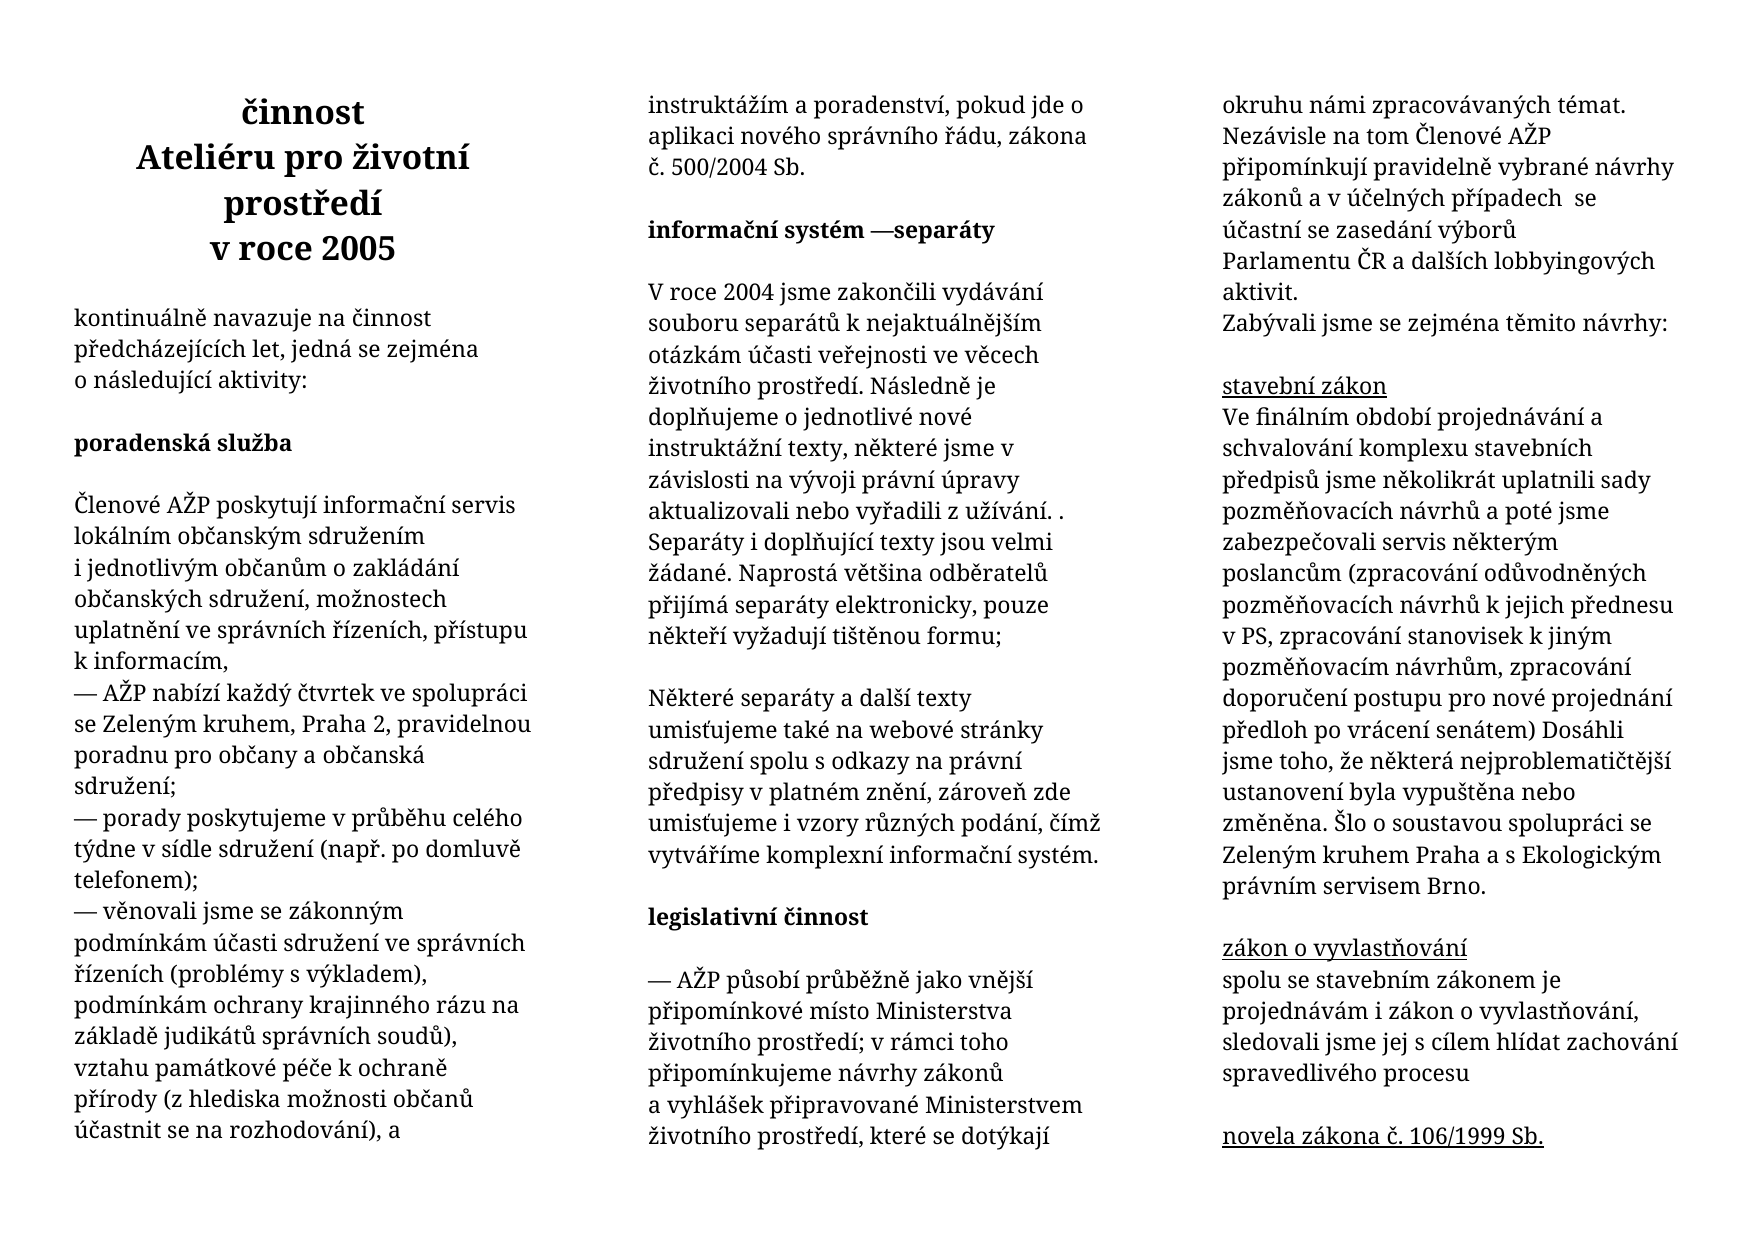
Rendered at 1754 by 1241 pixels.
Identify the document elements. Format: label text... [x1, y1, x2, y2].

text spolu se stavebním zákonem je projednávám i zákon o vyvlastňování, sledovali jsme jej s cílem hlídat zachování spravedlivého procesu [1222, 964, 1680, 1089]
text informační systém —separáty [648, 214, 1106, 245]
text — porady poskytujeme v průběhu celého týdne v sídle sdružení (např. po domluvě telefonem); [74, 802, 532, 895]
text v roce 2005 [74, 225, 532, 270]
text okruhu námi zpracovávaných témat. [1222, 89, 1680, 120]
text Zabývali jsme se zejména těmito návrhy: [1222, 307, 1680, 339]
text kontinuálně navazuje na činnost předcházejících let, jedná se zejména o následující aktivity: [74, 302, 532, 395]
text — AŽP nabízí každý čtvrtek ve spolupráci se Zeleným kruhem, Praha 2, pravidelnou poradnu pro občany a občanská sdružení; [74, 677, 532, 802]
text V roce 2004 jsme zakončili vydávání souboru separátů k nejaktuálnějším otázkám účasti veřejnosti ve věcech životního prostředí. Následně je doplňujeme o jednotlivé nové instruktážní texty, některé jsme v závislosti na vývoji právní úpravy aktualizovali nebo vyřadili z užívání. . Separáty i doplňující texty jsou velmi žádané. Naprostá většina odběratelů přijímá separáty elektronicky, pouze někteří vyžadují tištěnou formu; [648, 276, 1106, 651]
text poradenská služba [74, 427, 532, 458]
text stavební zákon [1222, 370, 1680, 401]
text — AŽP působí průběžně jako vnější připomínkové místo Ministerstva životního prostředí; v rámci toho připomínkujeme návrhy zákonů a vyhlášek připravované Ministerstvem životního prostředí, které se dotýkají [648, 964, 1106, 1151]
text Některé separáty a další texty umisťujeme také na webové stránky sdružení spolu s odkazy na právní předpisy v platném znění, zároveň zde umisťujeme i vzory různých podání, čímž vytváříme komplexní informační systém. [648, 682, 1106, 870]
text Nezávisle na tom Členové AŽP připomínkují pravidelně vybrané návrhy zákonů a v účelných případech se účastní se zasedání výborů Parlamentu ČR a dalších lobbyingových aktivit. [1222, 120, 1680, 307]
text činnost [74, 89, 532, 134]
text zákon o vyvlastňování [1222, 932, 1680, 964]
text Ateliéru pro životní prostředí [74, 134, 532, 225]
text Ve finálním období projednávání a schvalování komplexu stavebních předpisů jsme několikrát uplatnili sady pozměňovacích návrhů a poté jsme zabezpečovali servis některým poslancům (zpracování odůvodněných pozměňovacích návrhů k jejich přednesu v PS, zpracování stanovisek k jiným pozměňovacím návrhům, zpracování doporučení postupu pro nové projednání předloh po vrácení senátem) Dosáhli jsme toho, že některá nejproblematičtější ustanovení byla vypuštěna nebo změněna. Šlo o soustavou spolupráci se Zeleným kruhem Praha a s Ekologickým právním servisem Brno. [1222, 401, 1680, 901]
text novela zákona č. 106/1999 Sb. [1222, 1120, 1680, 1151]
text — věnovali jsme se zákonným podmínkám účasti sdružení ve správních řízeních (problémy s výkladem), podmínkám ochrany krajinného rázu na základě judikátů správních soudů), vztahu památkové péče k ochraně přírody (z hlediska možnosti občanů účastnit se na rozhodování), a [74, 895, 532, 1145]
text Členové AŽP poskytují informační servis lokálním občanským sdružením i jednotlivým občanům o zakládání občanských sdružení, možnostech uplatnění ve správních řízeních, přístupu k informacím, [74, 489, 532, 677]
text instruktážím a poradenství, pokud jde o aplikaci nového správního řádu, zákona č. 500/2004 Sb. [648, 89, 1106, 182]
text legislativní činnost [648, 901, 1106, 932]
